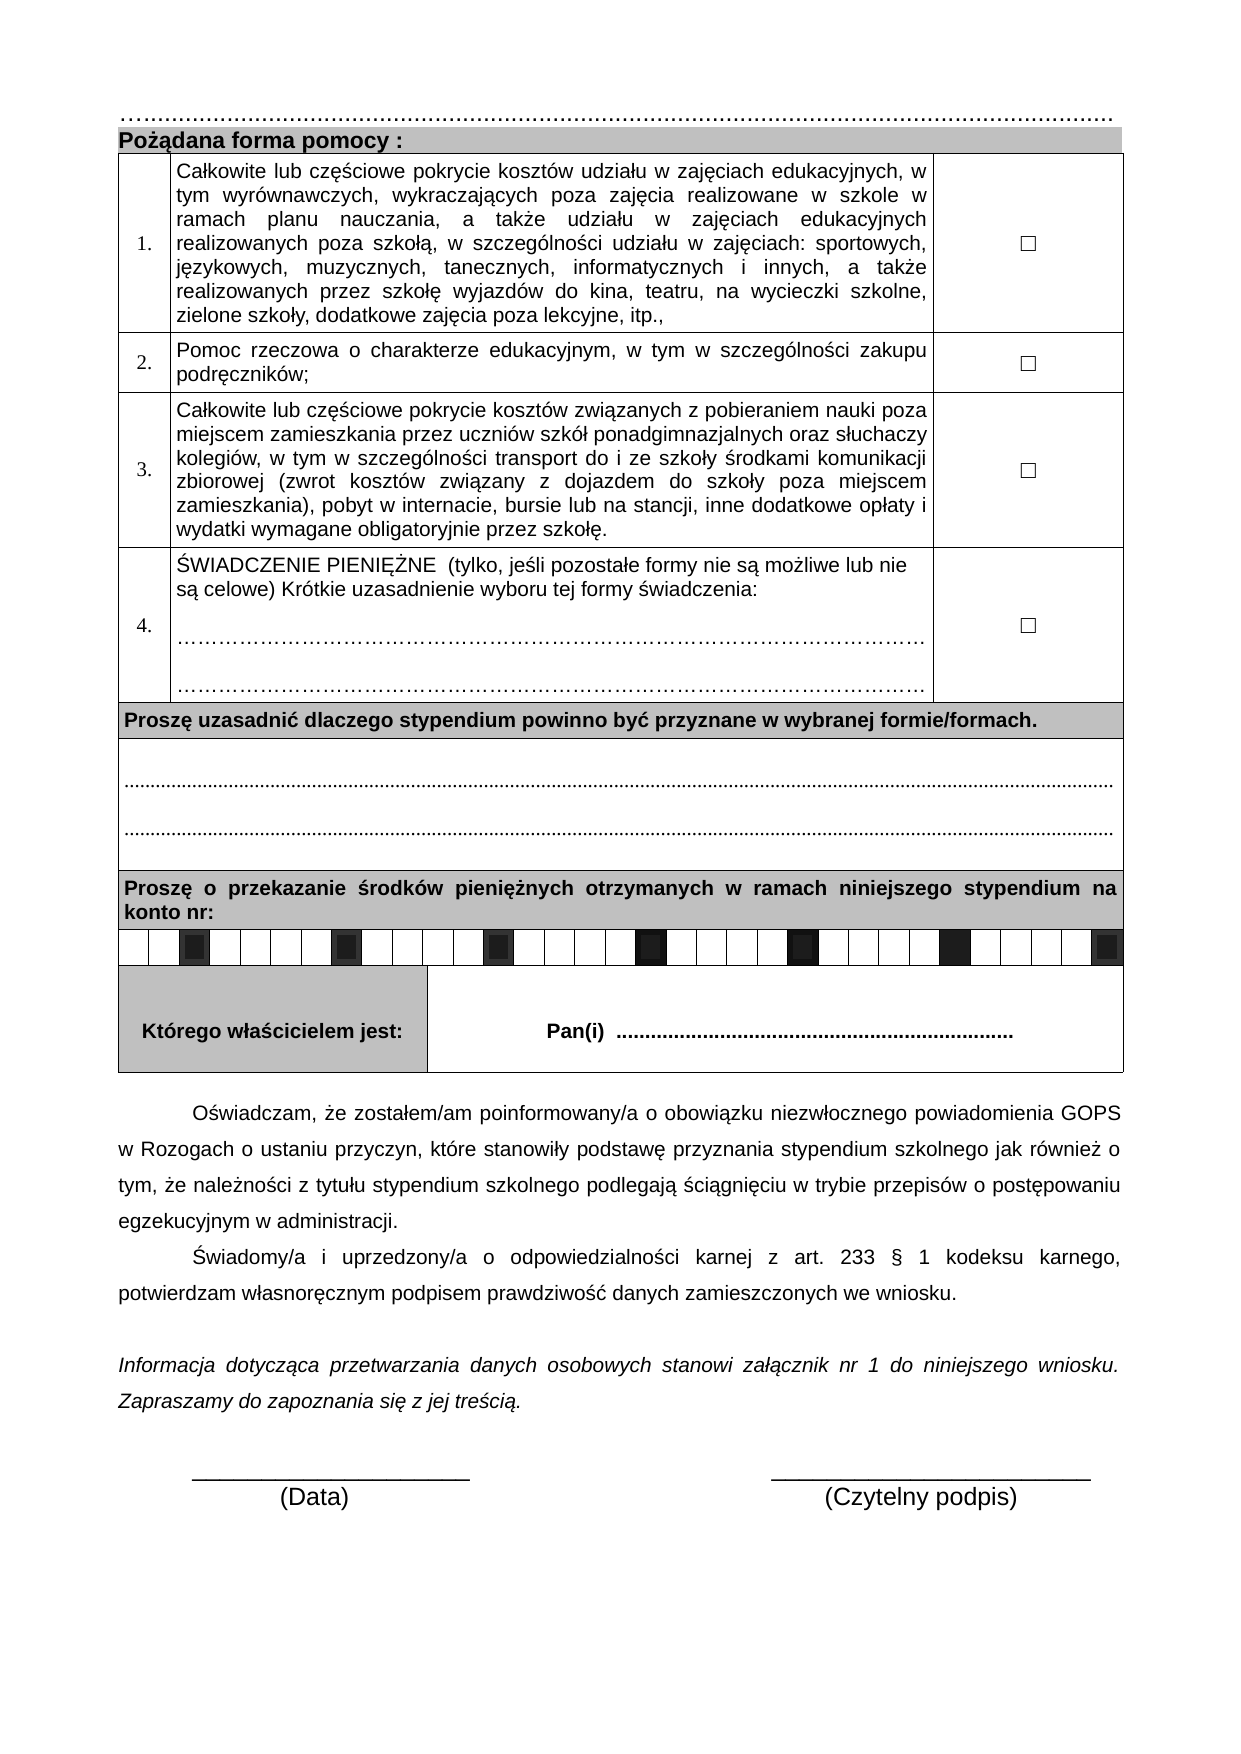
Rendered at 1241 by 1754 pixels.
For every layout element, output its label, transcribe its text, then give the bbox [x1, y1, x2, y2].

table_cell □ [934, 548, 1123, 702]
table_cell [454, 930, 483, 965]
table_header 1. [119, 154, 170, 332]
table_cell [788, 930, 818, 965]
table_cell [971, 930, 1000, 965]
table_cell Pomoc rzeczowa o charakterze edukacyjnym, w tym w szczególności zakupu podręczników; [171, 333, 933, 392]
table_cell [910, 930, 939, 965]
table_cell .............................................................................................................................................................................................. .............................................................................................................................................................................................. [119, 739, 1123, 870]
table_cell [393, 930, 422, 965]
table_cell [362, 930, 392, 965]
text …............................................................................................................................................ [118, 98, 1122, 127]
table_cell 2. [119, 333, 170, 392]
table_cell [1092, 930, 1123, 965]
text Świadomy/a i uprzedzony/a o odpowiedzialności karnej z art. 233 § 1 kodeksu karnego, potwierdzam własnoręcznym podpisem prawdziwość danych zamieszczonych we wniosku. [118, 1245, 1122, 1304]
table_cell [575, 930, 605, 965]
table_cell [758, 930, 787, 965]
table_cell ŚWIADCZENIE PIENIĘŻNE (tylko, jeśli pozostałe formy nie są możliwe lub nie są celowe) Krótkie uzasadnienie wyboru tej formy świadczenia: ……………………………………………………………………………………………… ……………………………………………………………………………………………… [171, 548, 933, 702]
text ____________________ _______________________ [118, 1453, 1122, 1482]
table_cell [484, 930, 513, 965]
table_cell 3. [119, 393, 170, 547]
table_cell [423, 930, 453, 965]
table_cell Całkowite lub częściowe pokrycie kosztów związanych z pobieraniem nauki poza miejscem zamieszkania przez uczniów szkół ponadgimnazjalnych oraz słuchaczy kolegiów, w tym w szczególności transport do i ze szkoły środkami komunikacji zbiorowej (zwrot kosztów związany z dojazdem do szkoły poza miejscem zamieszkania), pobyt w internacie, bursie lub na stancji, inne dodatkowe opłaty i wydatki wymagane obligatoryjnie przez szkołę. [171, 393, 933, 547]
table_cell [210, 930, 240, 965]
table_cell [940, 930, 970, 965]
table_cell [849, 930, 878, 965]
table_cell [271, 930, 301, 965]
table_cell [149, 930, 179, 965]
table_cell [697, 930, 726, 965]
table_header □ [934, 154, 1123, 332]
table_cell Proszę uzasadnić dlaczego stypendium powinno być przyznane w wybranej formie/formach. [119, 703, 1123, 738]
table_cell [545, 930, 574, 965]
table_cell [241, 930, 270, 965]
text Pożądana forma pomocy : [118, 127, 1122, 153]
table_cell □ [934, 393, 1123, 547]
table_cell [1032, 930, 1061, 965]
table_cell [636, 930, 666, 965]
table_cell [1001, 930, 1031, 965]
table_cell Proszę o przekazanie środków pieniężnych otrzymanych w ramach niniejszego stypendium na konto nr: [119, 871, 1123, 929]
table_cell [119, 930, 148, 965]
table_cell [606, 930, 635, 965]
table_cell [1062, 930, 1091, 965]
table_cell [667, 930, 696, 965]
table_cell [180, 930, 209, 965]
table_cell [514, 930, 544, 965]
table_cell [879, 930, 909, 965]
text Oświadczam, że zostałem/am poinformowany/a o obowiązku niezwłocznego powiadomienia GOPS w Rozogach o ustaniu przyczyn, które stanowiły podstawę przyznania stypendium szkolnego jak również o tym, że należności z tytułu stypendium szkolnego podlegają ściągnięciu w trybie przepisów o postępowaniu egzekucyjnym w administracji. [118, 1101, 1122, 1233]
table_cell [302, 930, 331, 965]
text Informacja dotycząca przetwarzania danych osobowych stanowi załącznik nr 1 do niniejszego wniosku. Zapraszamy do zapoznania się z jej treścią. [118, 1352, 1122, 1412]
table_cell Pan(i) ..................................................................... [428, 966, 1123, 1072]
text (Data) (Czytelny podpis) [118, 1482, 1122, 1511]
table_cell Którego właścicielem jest: [119, 966, 427, 1072]
table_cell [727, 930, 757, 965]
table_cell □ [934, 333, 1123, 392]
table_cell [819, 930, 848, 965]
table_cell 4. [119, 548, 170, 702]
table_cell [332, 930, 361, 965]
table_header Całkowite lub częściowe pokrycie kosztów udziału w zajęciach edukacyjnych, w tym wyrównawczych, wykraczających poza zajęcia realizowane w szkole w ramach planu nauczania, a także udziału w zajęciach edukacyjnych realizowanych poza szkołą, w szczególności udziału w zajęciach: sportowych, językowych, muzycznych, tanecznych, informatycznych i innych, a także realizowanych przez szkołę wyjazdów do kina, teatru, na wycieczki szkolne, zielone szkoły, dodatkowe zajęcia poza lekcyjne, itp., [171, 154, 933, 332]
